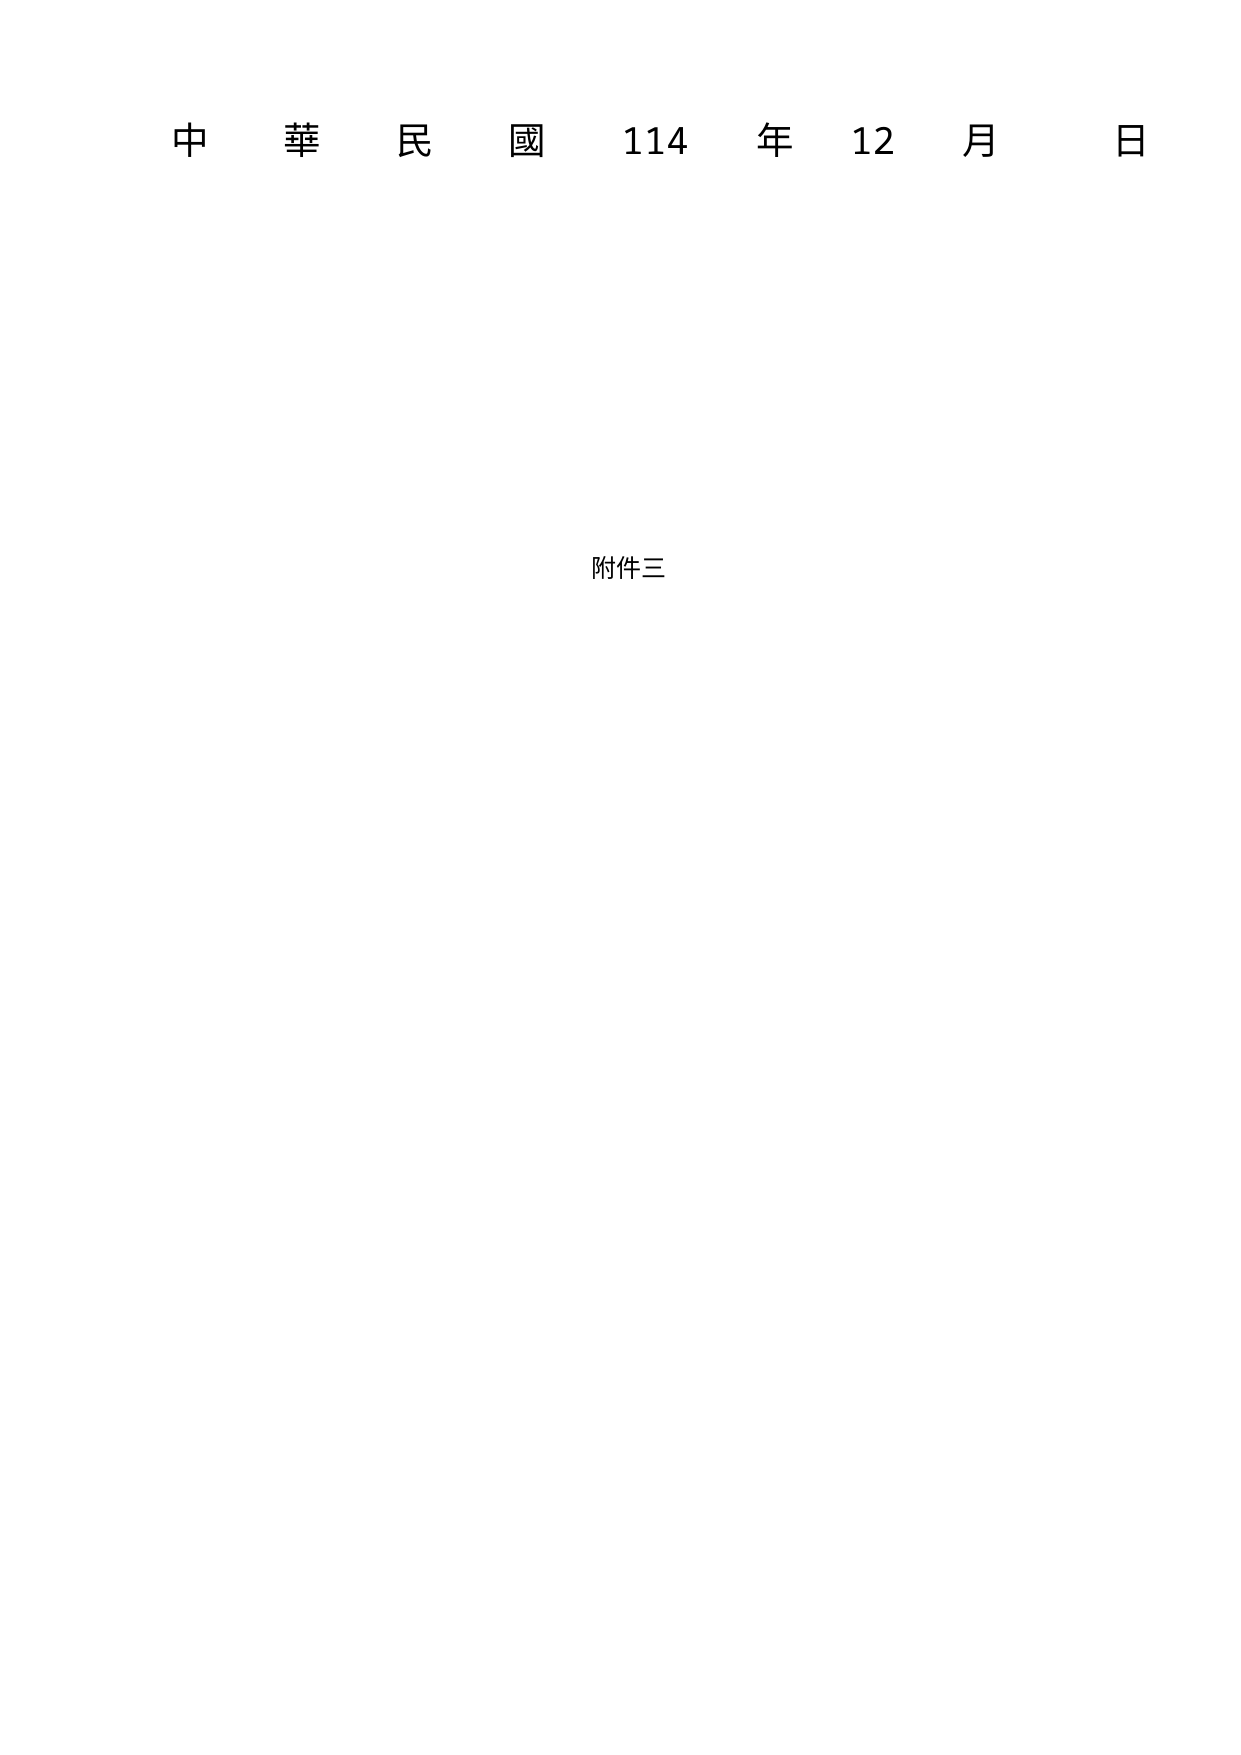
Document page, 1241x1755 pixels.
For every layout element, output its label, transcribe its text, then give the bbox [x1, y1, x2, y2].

text 附件三 [591, 548, 811, 585]
text 中 華 民 國 114 年 12 月 日 [89, 94, 1158, 169]
text [576, 540, 826, 608]
